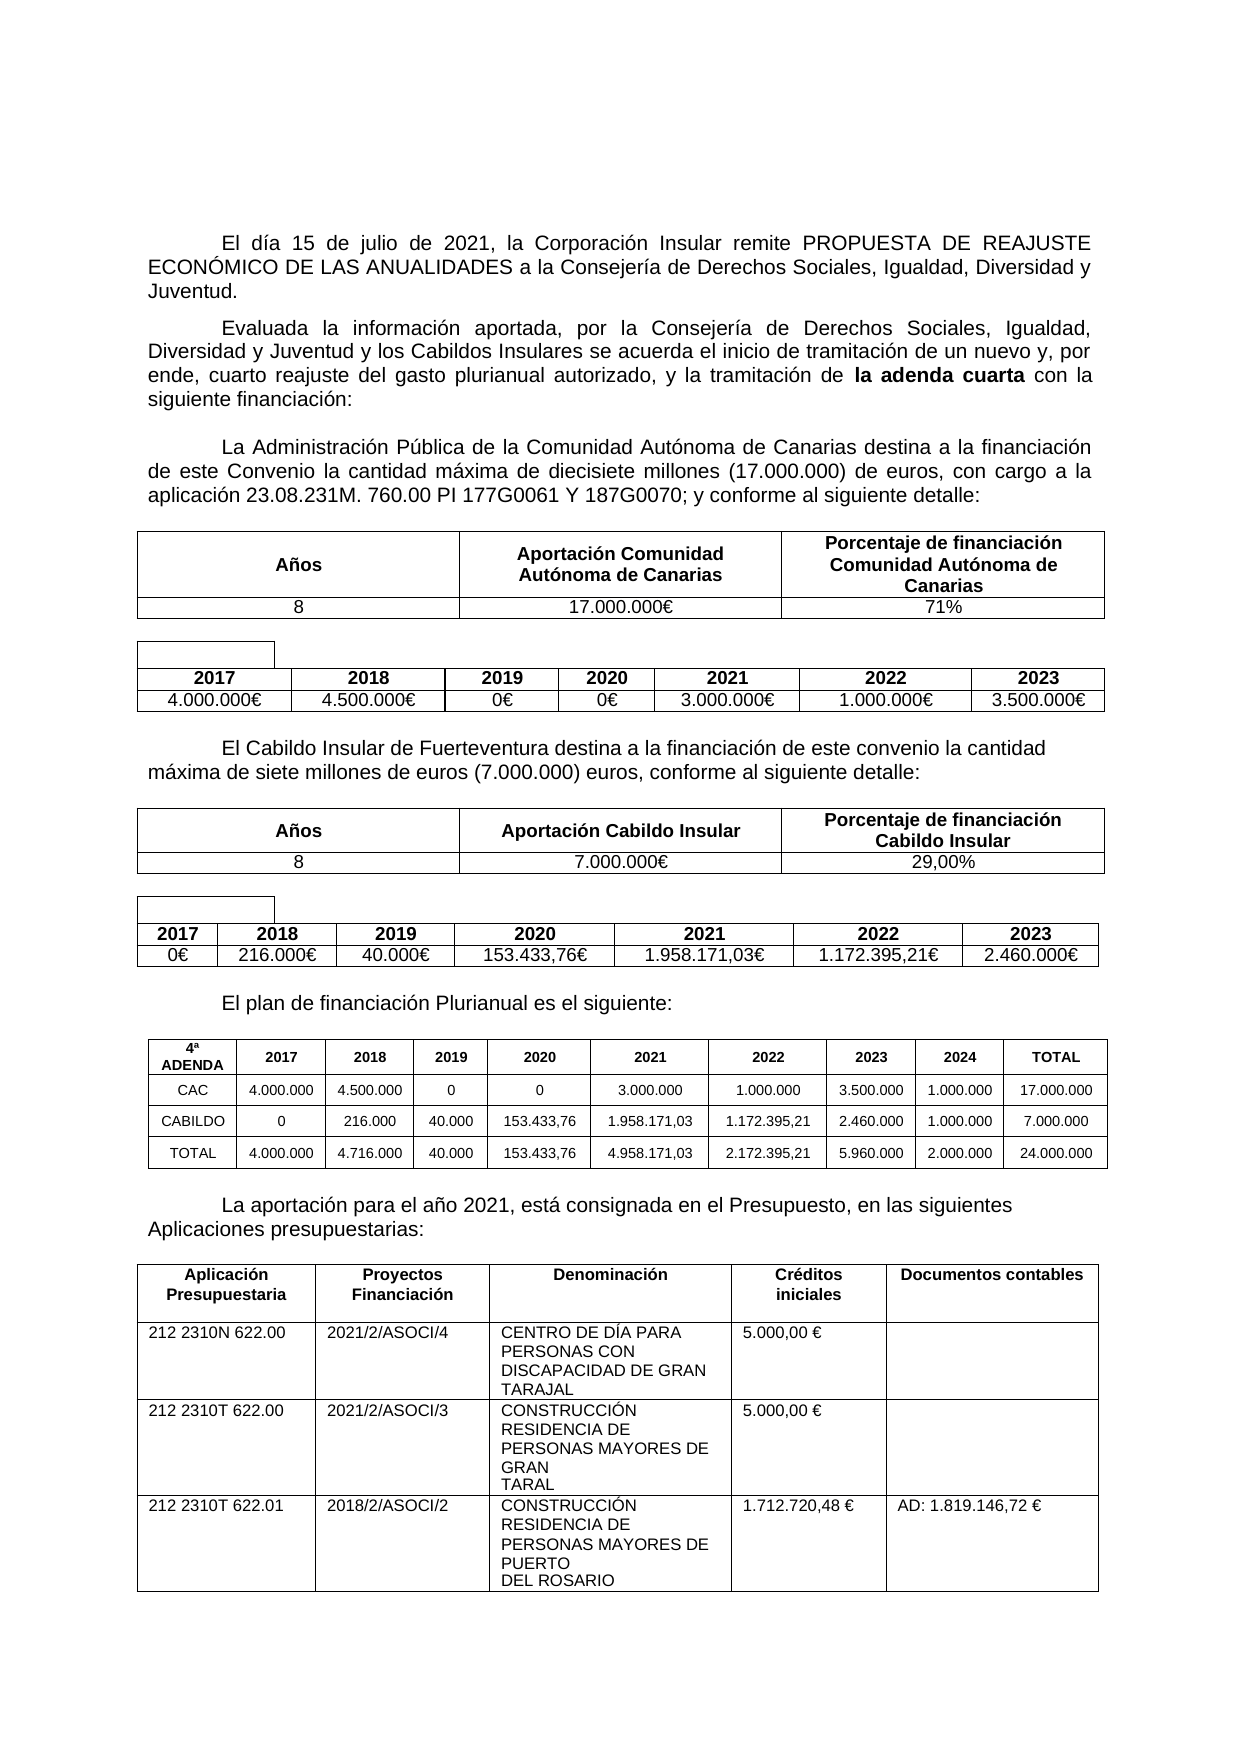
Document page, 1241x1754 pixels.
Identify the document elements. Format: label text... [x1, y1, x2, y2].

table_header Créditos iniciales [732, 1265, 886, 1322]
table_header Proyectos Financiación [316, 1265, 489, 1322]
table_cell 212 2310N 622.00 [138, 1323, 315, 1399]
table_cell CENTRO DE DÍA PARA PERSONAS CON DISCAPACIDAD DE GRAN TARAJAL [490, 1323, 731, 1399]
table_cell 4.500.000€ [292, 691, 444, 711]
table_cell 2019 [337, 924, 454, 945]
table_cell 2021/2/ASOCI/4 [316, 1323, 489, 1399]
table_cell 2.000.000 [916, 1137, 1003, 1167]
table_cell 5.000,00 € [732, 1400, 886, 1495]
table_cell 0€ [559, 691, 654, 711]
table_cell 212 2310T 622.01 [138, 1496, 315, 1591]
table_cell 3.000.000 [591, 1075, 708, 1105]
table_cell 3.500.000 [827, 1075, 915, 1105]
table_cell 17.000.000€ [460, 598, 781, 618]
table_cell 3.000.000€ [655, 691, 799, 711]
table_header TOTAL [1004, 1040, 1107, 1074]
table_cell 1.172.395,21 [709, 1106, 826, 1136]
table_cell 1.000.000 [916, 1075, 1003, 1105]
text El día 15 de julio de 2021, la Corporación Insular remite PROPUESTA DE REAJUSTE ECONÓMICO DE LAS ANUALIDADES a la Consejería de Derechos Sociales, Igualdad, Diversidad y Juventud. [148, 231, 1093, 303]
table_header 2023 [827, 1040, 915, 1074]
table_cell 71% [782, 598, 1104, 618]
table_header 2019 [414, 1040, 487, 1074]
table_cell 0 [414, 1075, 487, 1105]
table_cell 0 [488, 1075, 590, 1105]
table_cell 4.000.000 [237, 1137, 325, 1167]
table_cell 7.000.000 [1004, 1106, 1107, 1136]
table_header Anualidades [138, 642, 274, 668]
table_cell 40.000 [414, 1137, 487, 1167]
table_header Años [138, 809, 459, 852]
table_cell 4.000.000 [237, 1075, 325, 1105]
table_cell 8 [138, 598, 459, 618]
table_header 2017 [237, 1040, 325, 1074]
table_cell 0€ [446, 691, 558, 711]
text El plan de financiación Plurianual es el siguiente: [221, 991, 1176, 1015]
table_cell 2023 [972, 669, 1104, 689]
table_cell 2018 [218, 924, 336, 945]
table_cell 3.500.000€ [972, 691, 1104, 711]
table_cell 153.433,76€ [455, 946, 614, 966]
table_cell 17.000.000 [1004, 1075, 1107, 1105]
table_cell CONSTRUCCIÓN RESIDENCIA DE PERSONAS MAYORES DE PUERTO DEL ROSARIO [490, 1496, 731, 1591]
table_cell 4.716.000 [326, 1137, 413, 1167]
table_cell CABILDO [149, 1106, 236, 1136]
table_cell 1.958.171,03 [591, 1106, 708, 1136]
table_cell 2021 [615, 924, 793, 945]
table_cell CAC [149, 1075, 236, 1105]
table_cell [887, 1323, 1098, 1399]
table_cell 4.000.000€ [138, 691, 291, 711]
table_cell 4.958.171,03 [591, 1137, 708, 1167]
table_header Porcentaje de financiación Comunidad Autónoma de Canarias [782, 532, 1104, 597]
table_cell 2018/2/ASOCI/2 [316, 1496, 489, 1591]
table_header 2021 [591, 1040, 708, 1074]
table_cell 8 [138, 853, 459, 873]
table_cell 2.460.000€ [963, 946, 1098, 966]
table_cell 2023 [963, 924, 1098, 945]
text El Cabildo Insular de Fuerteventura destina a la financiación de este convenio la cantidad máxima de siete millones de euros (7.000.000) euros, conforme al siguiente detalle: [148, 736, 1049, 784]
table_cell 2020 [455, 924, 614, 945]
table_cell 0€ [138, 946, 217, 966]
table_cell 40.000€ [337, 946, 454, 966]
table_cell 216.000€ [218, 946, 336, 966]
table_cell 2019 [446, 669, 558, 689]
table_cell 2017 [138, 669, 291, 689]
table_cell 5.000,00 € [732, 1323, 886, 1399]
table_cell AD: 1.819.146,72 € [887, 1496, 1098, 1591]
table_cell 1.000.000 [916, 1106, 1003, 1136]
table_header Documentos contables [887, 1265, 1098, 1322]
table_header Porcentaje de financiación Cabildo Insular [782, 809, 1104, 852]
table_cell CONSTRUCCIÓN RESIDENCIA DE PERSONAS MAYORES DE GRAN TARAL [490, 1400, 731, 1495]
table_cell 4.500.000 [326, 1075, 413, 1105]
table_cell 2017 [138, 924, 217, 945]
table_header Denominación [490, 1265, 731, 1322]
table_cell 40.000 [414, 1106, 487, 1136]
table_cell 2022 [800, 669, 971, 689]
table_cell 0 [237, 1106, 325, 1136]
table_header Anualidades [138, 897, 274, 923]
table_cell 2021/2/ASOCI/3 [316, 1400, 489, 1495]
table_header Aportación Comunidad Autónoma de Canarias [460, 532, 781, 597]
table_cell 153.433,76 [488, 1106, 590, 1136]
table_header Aportación Cabildo Insular [460, 809, 781, 852]
table_cell 2022 [794, 924, 962, 945]
table_header 2020 [488, 1040, 590, 1074]
text La Administración Pública de la Comunidad Autónoma de Canarias destina a la financiación de este Convenio la cantidad máxima de diecisiete millones (17.000.000) de euros, con cargo a la aplicación 23.08.231M. 760.00 PI 177G0061 Y 187G0070; y conforme al siguiente detalle: [148, 435, 1093, 507]
table_cell 2018 [292, 669, 444, 689]
table_cell 24.000.000 [1004, 1137, 1107, 1167]
table_cell TOTAL [149, 1137, 236, 1167]
table_cell 212 2310T 622.00 [138, 1400, 315, 1495]
table_cell [887, 1400, 1098, 1495]
table_cell 2021 [655, 669, 799, 689]
table_cell 1.712.720,48 € [732, 1496, 886, 1591]
text Evaluada la información aportada, por la Consejería de Derechos Sociales, Igualdad, Diversidad y Juventud y los Cabildos Insulares se acuerda el inicio de tramitación de un nuevo y, por ende, cuarto reajuste del gasto plurianual autorizado, y la tramitación de la adenda cuarta con la siguiente financiación: [148, 315, 1093, 411]
table_header Aplicación Presupuestaria [138, 1265, 315, 1322]
table_cell 7.000.000€ [460, 853, 781, 873]
table_cell 1.000.000€ [800, 691, 971, 711]
table_header 2024 [916, 1040, 1003, 1074]
table_header 4ª ADENDA [149, 1040, 236, 1074]
table_cell 2.172.395,21 [709, 1137, 826, 1167]
table_cell 1.000.000 [709, 1075, 826, 1105]
text La aportación para el año 2021, está consignada en el Presupuesto, en las siguientes Aplicaciones presupuestarias: [148, 1192, 1049, 1240]
table_cell 2.460.000 [827, 1106, 915, 1136]
table_cell 216.000 [326, 1106, 413, 1136]
table_cell 2020 [559, 669, 654, 689]
table_cell 1.172.395,21€ [794, 946, 962, 966]
table_header 2022 [709, 1040, 826, 1074]
table_cell 153.433,76 [488, 1137, 590, 1167]
table_header Años [138, 532, 459, 597]
table_cell 1.958.171,03€ [615, 946, 793, 966]
table_cell 29,00% [782, 853, 1104, 873]
table_cell 5.960.000 [827, 1137, 915, 1167]
table_header 2018 [326, 1040, 413, 1074]
